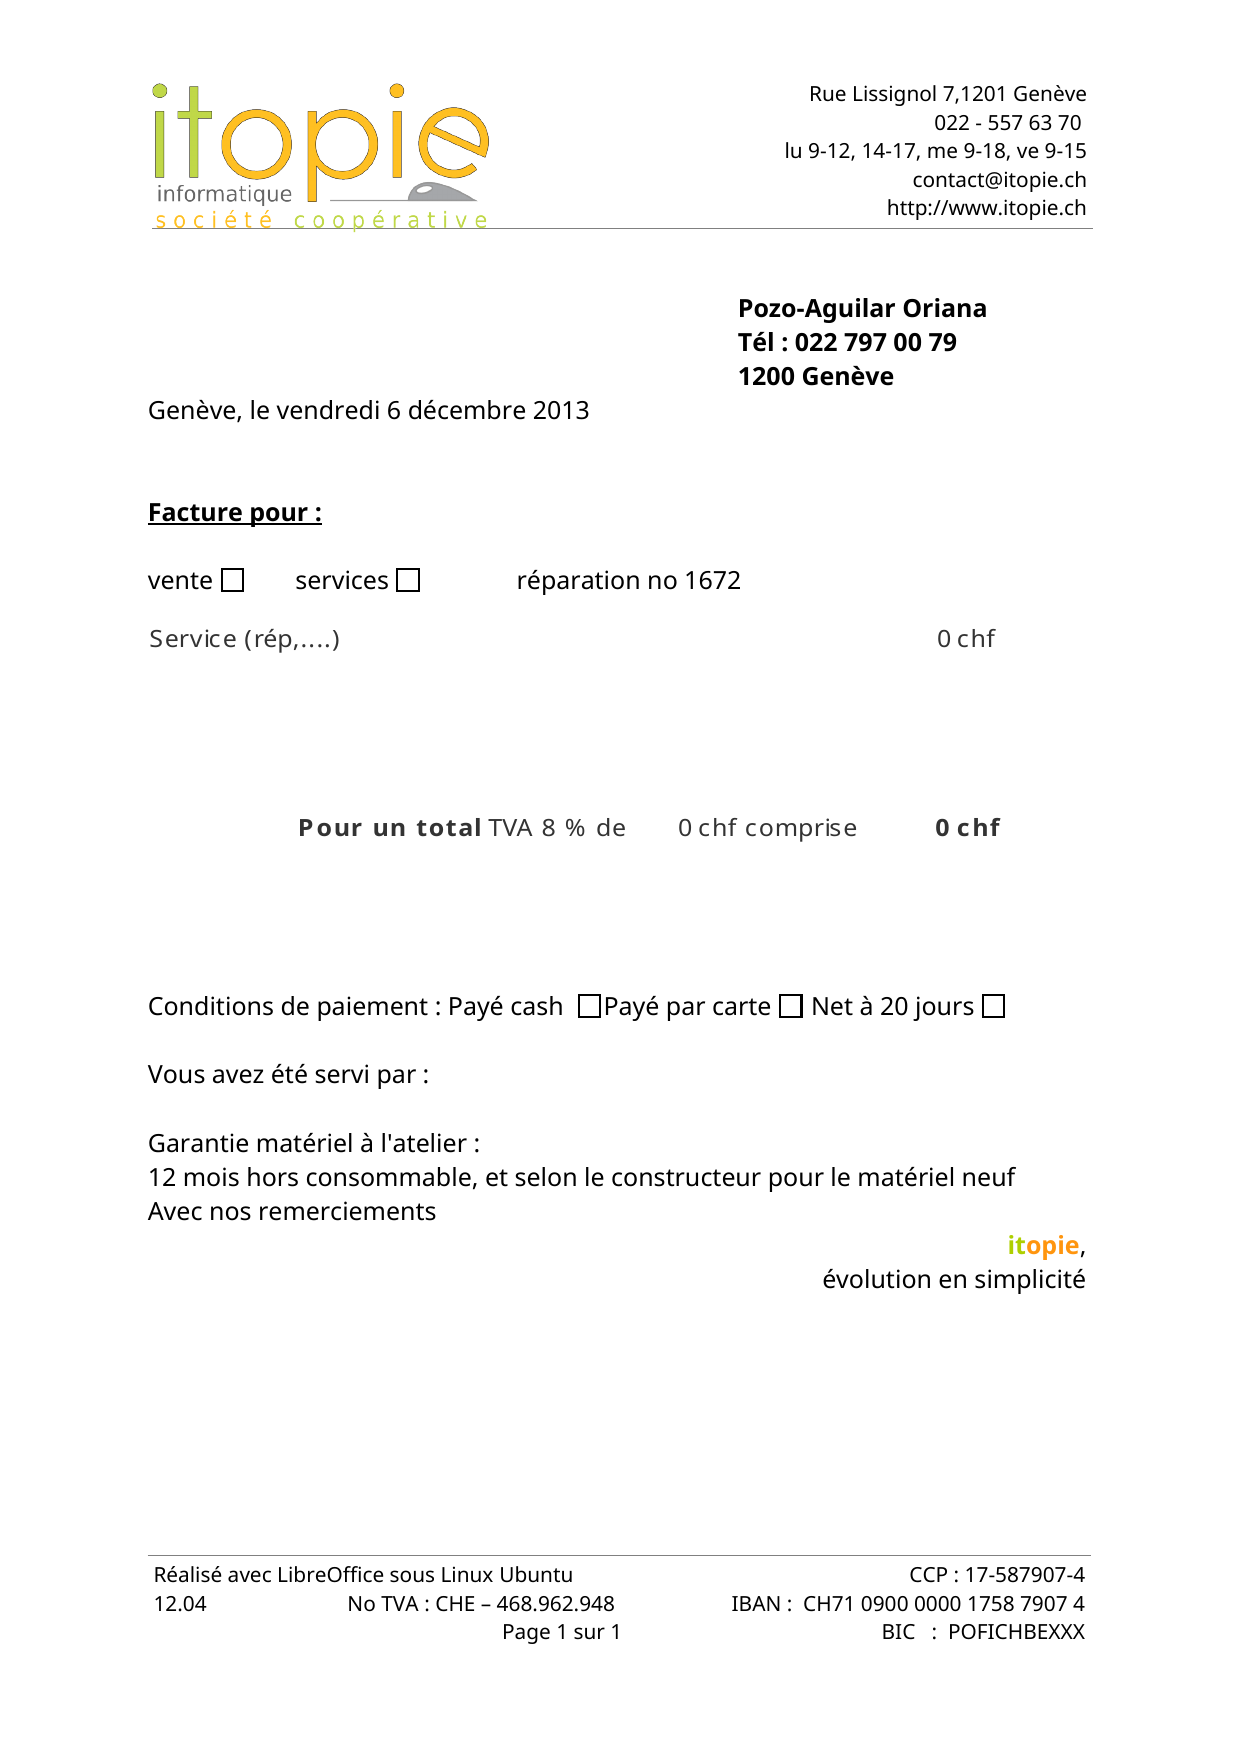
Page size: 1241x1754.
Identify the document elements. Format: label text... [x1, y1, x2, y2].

text évolution en simplicité [148, 1262, 1093, 1296]
text Garantie matériel à l'atelier : [148, 1125, 1093, 1159]
picture [138, 72, 500, 244]
text Facture pour : [148, 495, 1093, 529]
text 1200 Genève [148, 358, 1093, 392]
text Conditions de paiement : Payé cash Payé par carte Net à 20 jours [148, 989, 1093, 1023]
text Genève, le vendredi 6 décembre 2013 [148, 392, 1093, 427]
text itopie, [148, 1227, 1093, 1262]
text Pozo-Aguilar Oriana [148, 290, 1093, 324]
text Tél : 022 797 00 79 [148, 324, 1093, 358]
text 12 mois hors consommable, et selon le constructeur pour le matériel neuf [148, 1159, 1093, 1193]
text vente services réparation no 1672 [148, 563, 1093, 597]
text Avec nos remerciements [148, 1193, 1093, 1227]
text Vous avez été servi par : [148, 1057, 1093, 1091]
